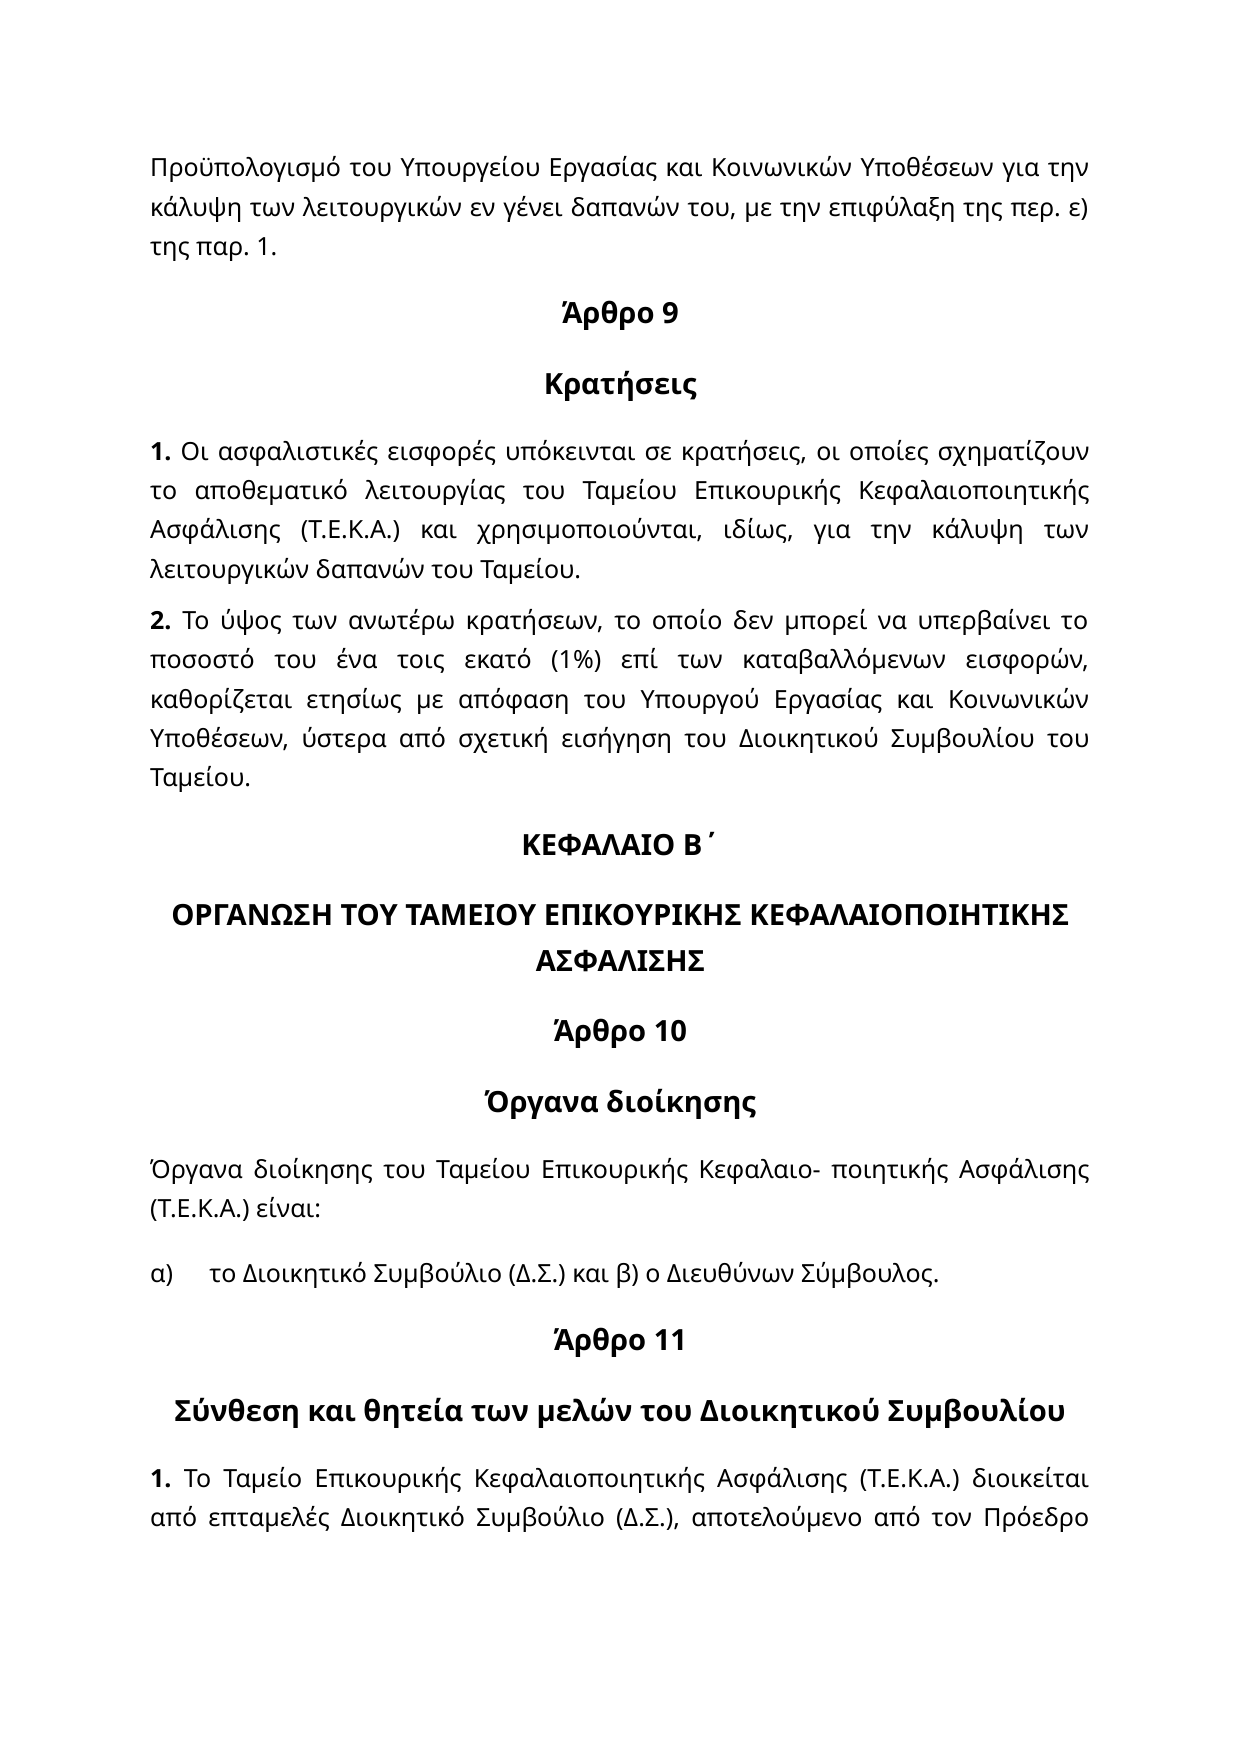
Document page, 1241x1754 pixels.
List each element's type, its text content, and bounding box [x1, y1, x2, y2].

subtitle ΟΡΓΑΝΩΣΗ ΤΟΥ ΤΑΜΕΙΟΥ ΕΠΙΚΟΥΡΙΚΗΣ ΚΕΦΑΛΑΙΟΠΟΙΗΤΙΚΗΣ ΑΣΦΑΛΙΣΗΣ [150, 894, 1090, 980]
text 2. Το ύψος των ανωτέρω κρατήσεων, το οποίο δεν μπορεί να υπερβαίνει το ποσοστό του ένα τοις εκατό (1%) επί των καταβαλλόμενων εισφορών, καθορίζεται ετησίως με απόφαση του Υπουργού Εργασίας και Κοινωνικών Υποθέσεων, ύστερα από σχετική εισήγηση του Διοικητικού Συμβουλίου του Ταμείου. [150, 603, 1090, 794]
subtitle Άρθρο 10 [150, 1011, 1090, 1050]
text Όργανα διοίκησης του Ταμείου Επικουρικής Κεφαλαιο- ποιητικής Ασφάλισης (Τ.Ε.Κ.Α.) είναι: [150, 1152, 1090, 1225]
subtitle Σύνθεση και θητεία των μελών του Διοικητικού Συμβουλίου [150, 1390, 1090, 1430]
subtitle ΚΕΦΑΛΑΙΟ Β΄ [150, 824, 1090, 863]
text 1. Οι ασφαλιστικές εισφορές υπόκεινται σε κρατήσεις, οι οποίες σχηματίζουν το αποθεματικό λειτουργίας του Ταμείου Επικουρικής Κεφαλαιοποιητικής Ασφάλισης (Τ.Ε.Κ.Α.) και χρησιμοποιούνται, ιδίως, για την κάλυψη των λειτουργικών δαπανών του Ταμείου. [150, 434, 1090, 585]
text Προϋπολογισμό του Υπουργείου Εργασίας και Κοινωνικών Υποθέσεων για την κάλυψη των λειτουργικών εν γένει δαπανών του, με την επιφύλαξη της περ. ε) της παρ. 1. [150, 150, 1090, 262]
subtitle Όργανα διοίκησης [150, 1081, 1090, 1121]
text 1. Το Ταμείο Επικουρικής Κεφαλαιοποιητικής Ασφάλισης (Τ.Ε.Κ.Α.) διοικείται από επταμελές Διοικητικό Συμβούλιο (Δ.Σ.), αποτελούμενο από τον Πρόεδρο [150, 1461, 1090, 1534]
subtitle Άρθρο 9 [150, 292, 1090, 332]
subtitle Άρθρο 11 [150, 1319, 1090, 1359]
subtitle Κρατήσεις [150, 363, 1090, 403]
list α) το Διοικητικό Συμβούλιο (Δ.Σ.) και β) ο Διευθύνων Σύμβουλος. [150, 1255, 1090, 1289]
